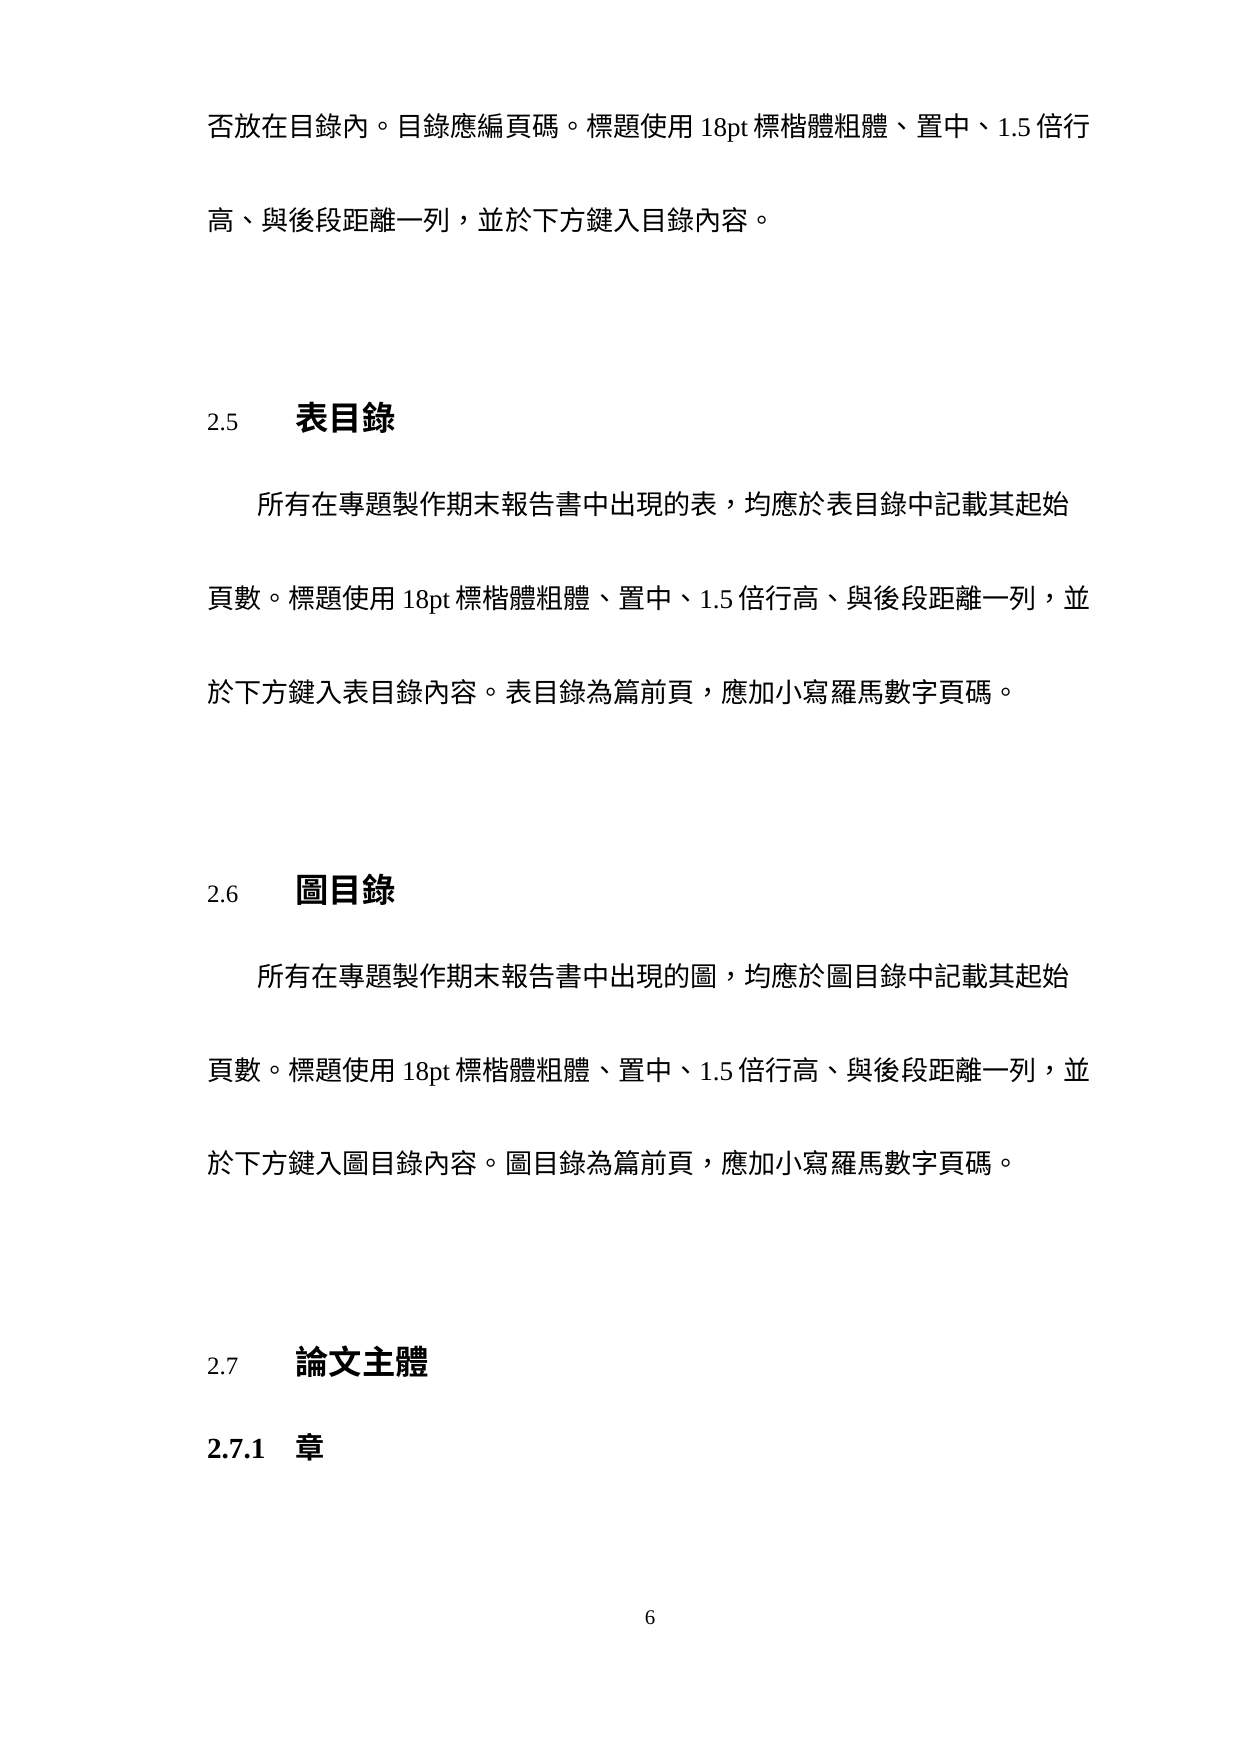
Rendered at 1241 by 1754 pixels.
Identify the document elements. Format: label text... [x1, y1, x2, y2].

list 章 [207, 1404, 1092, 1467]
list 圖目錄 [207, 846, 1092, 909]
text 所有在專題製作期末報告書中出現的圖，均應於圖目錄中記載其起始頁數。標題使用18pt標楷體粗體、置中、1.5倍行高、與後段距離一列，並於下方鍵入圖目錄內容。圖目錄為篇前頁，應加小寫羅馬數字頁碼。 [207, 933, 1092, 1183]
list 論文主體 [207, 1318, 1092, 1380]
text 所有在專題製作期末報告書中出現的表，均應於表目錄中記載其起始頁數。標題使用18pt標楷體粗體、置中、1.5倍行高、與後段距離一列，並於下方鍵入表目錄內容。表目錄為篇前頁，應加小寫羅馬數字頁碼。 [207, 461, 1092, 711]
text 否放在目錄內。目錄應編頁碼。標題使用18pt標楷體粗體、置中、1.5倍行高、與後段距離一列，並於下方鍵入目錄內容。 [207, 83, 1092, 239]
list 表目錄 [207, 374, 1092, 437]
